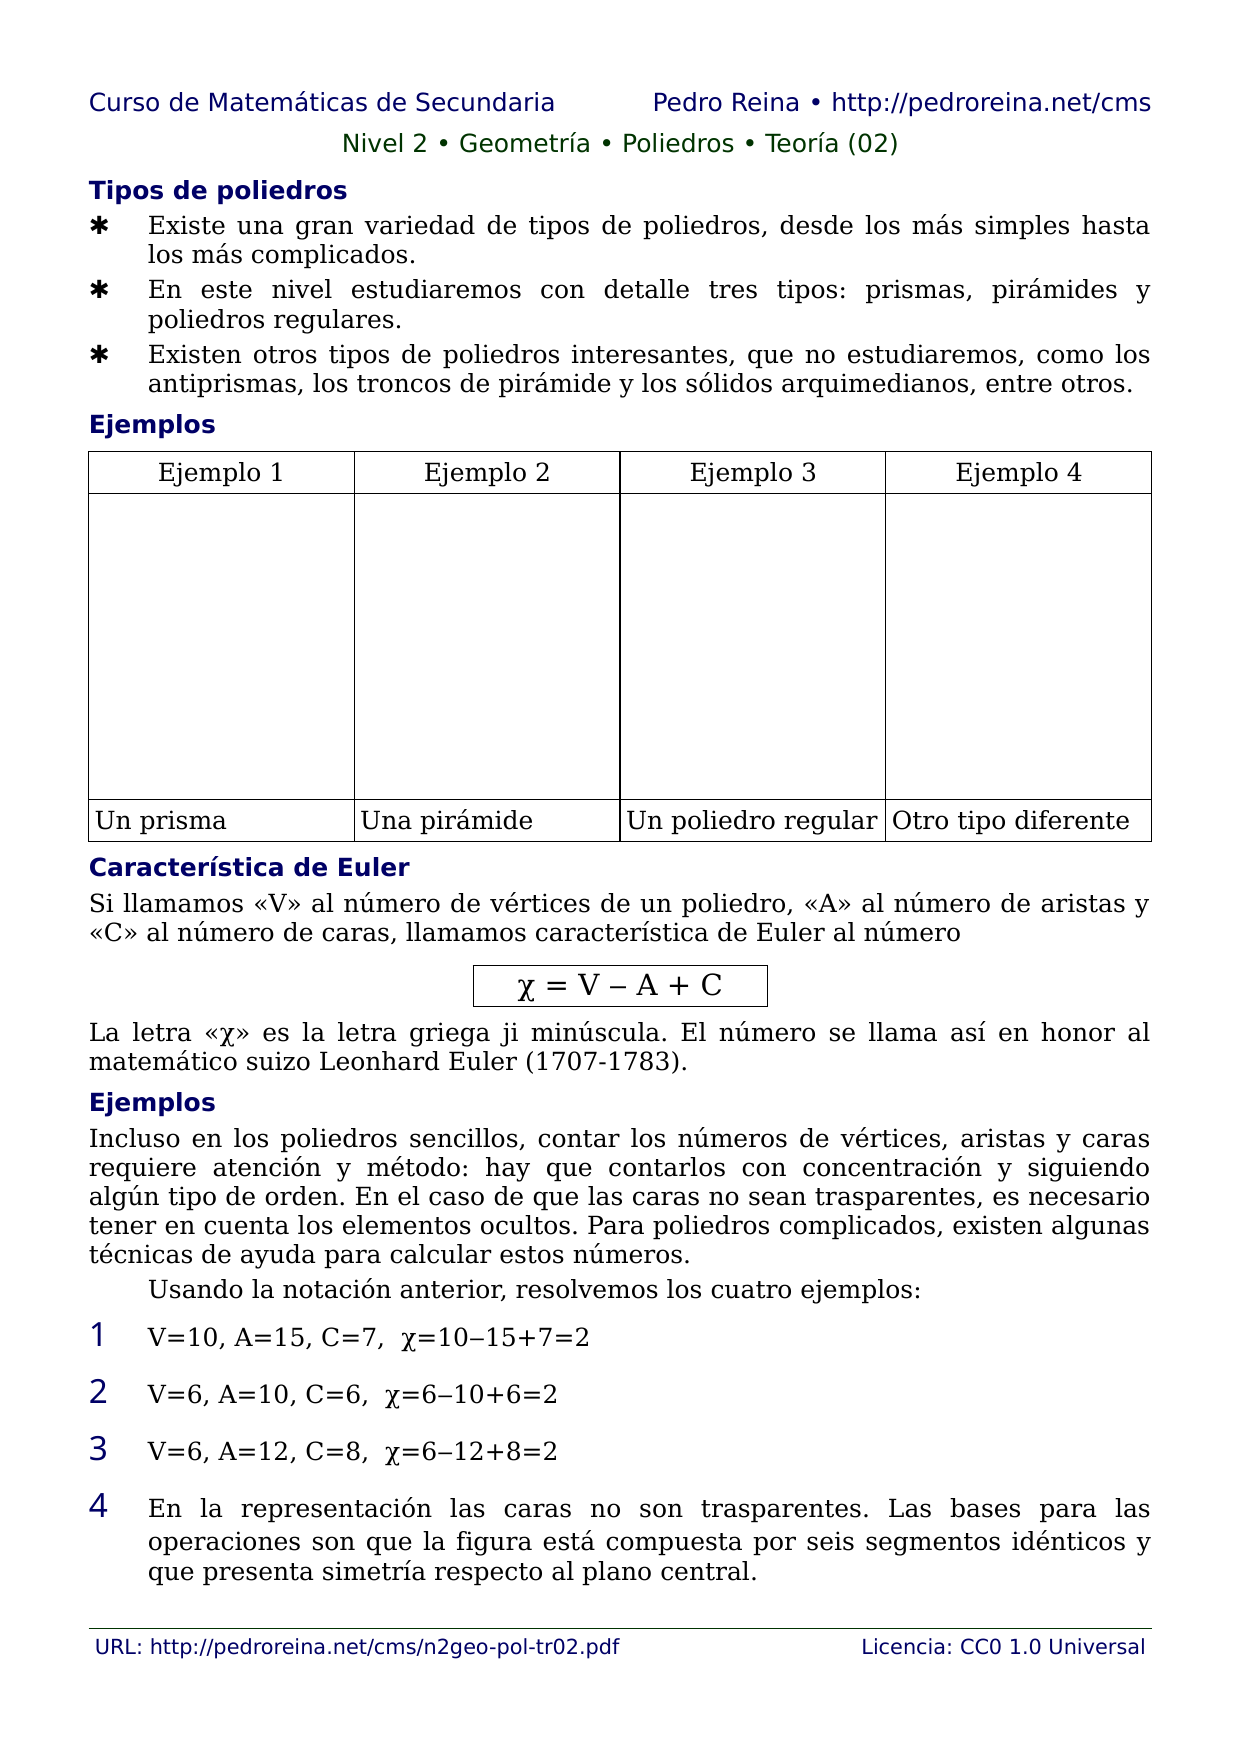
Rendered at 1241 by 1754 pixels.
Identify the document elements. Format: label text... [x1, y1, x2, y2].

table_cell Un prisma [89, 800, 354, 841]
table_header Ejemplo 4 [886, 452, 1151, 493]
text Curso de Matemáticas de Secundaria Pedro Reina • http://pedroreina.net/cms [88, 88, 1152, 118]
text Tipos de poliedros [88, 176, 1152, 206]
table_cell Una pirámide [355, 800, 619, 841]
text χ = V ‒ A + C [474, 966, 767, 1006]
list En este nivel estudiaremos con detalle tres tipos: prismas, pirámides y poliedros regulares. [88, 276, 1152, 334]
text Nivel 2 • Geometría • Poliedros • Teoría (02) [88, 129, 1152, 159]
list V=6, A=10, C=6, χ=6‒10+6=2 [88, 1368, 1152, 1413]
table_header Ejemplo 2 [355, 452, 619, 493]
table_cell Un poliedro regular [621, 800, 885, 841]
list En la representación las caras no son trasparentes. Las bases para las operaciones son que la figura está compuesta por seis segmentos idénticos y que presenta simetría respecto al plano central. [88, 1482, 1152, 1586]
text Ejemplos [88, 410, 1152, 439]
list V=6, A=12, C=8, χ=6‒12+8=2 [88, 1425, 1152, 1470]
text La letra «χ» es la letra griega ji minúscula. El número se llama así en honor al matemático suizo Leonhard Euler (1707-1783). [88, 1018, 1152, 1077]
text Usando la notación anterior, resolvemos los cuatro ejemplos: [88, 1276, 1152, 1305]
table_cell [355, 494, 619, 799]
list V=10, A=15, C=7, χ=10‒15+7=2 [88, 1311, 1152, 1356]
table_cell Otro tipo diferente [886, 800, 1151, 841]
table_cell [621, 494, 885, 799]
text Si llamamos «V» al número de vértices de un poliedro, «A» al número de aristas y «C» al número de caras, llamamos característica de Euler al número [88, 889, 1152, 947]
table_header Ejemplo 1 [89, 452, 354, 493]
list Existe una gran variedad de tipos de poliedros, desde los más simples hasta los más complicados. [88, 211, 1152, 270]
table_header Ejemplo 3 [621, 452, 885, 493]
table_cell [89, 494, 354, 799]
text Característica de Euler [88, 854, 1152, 883]
table_cell [886, 494, 1151, 799]
list Existen otros tipos de poliedros interesantes, que no estudiaremos, como los antiprismas, los troncos de pirámide y los sólidos arquimedianos, entre otros. [88, 340, 1152, 398]
text Incluso en los poliedros sencillos, contar los números de vértices, aristas y caras requiere atención y método: hay que contarlos con concentración y siguiendo algún tipo de orden. En el caso de que las caras no sean trasparentes, es necesario tener en cuenta los elementos ocultos. Para poliedros complicados, existen algunas técnicas de ayuda para calcular estos números. [88, 1124, 1152, 1269]
text Ejemplos [88, 1089, 1152, 1118]
